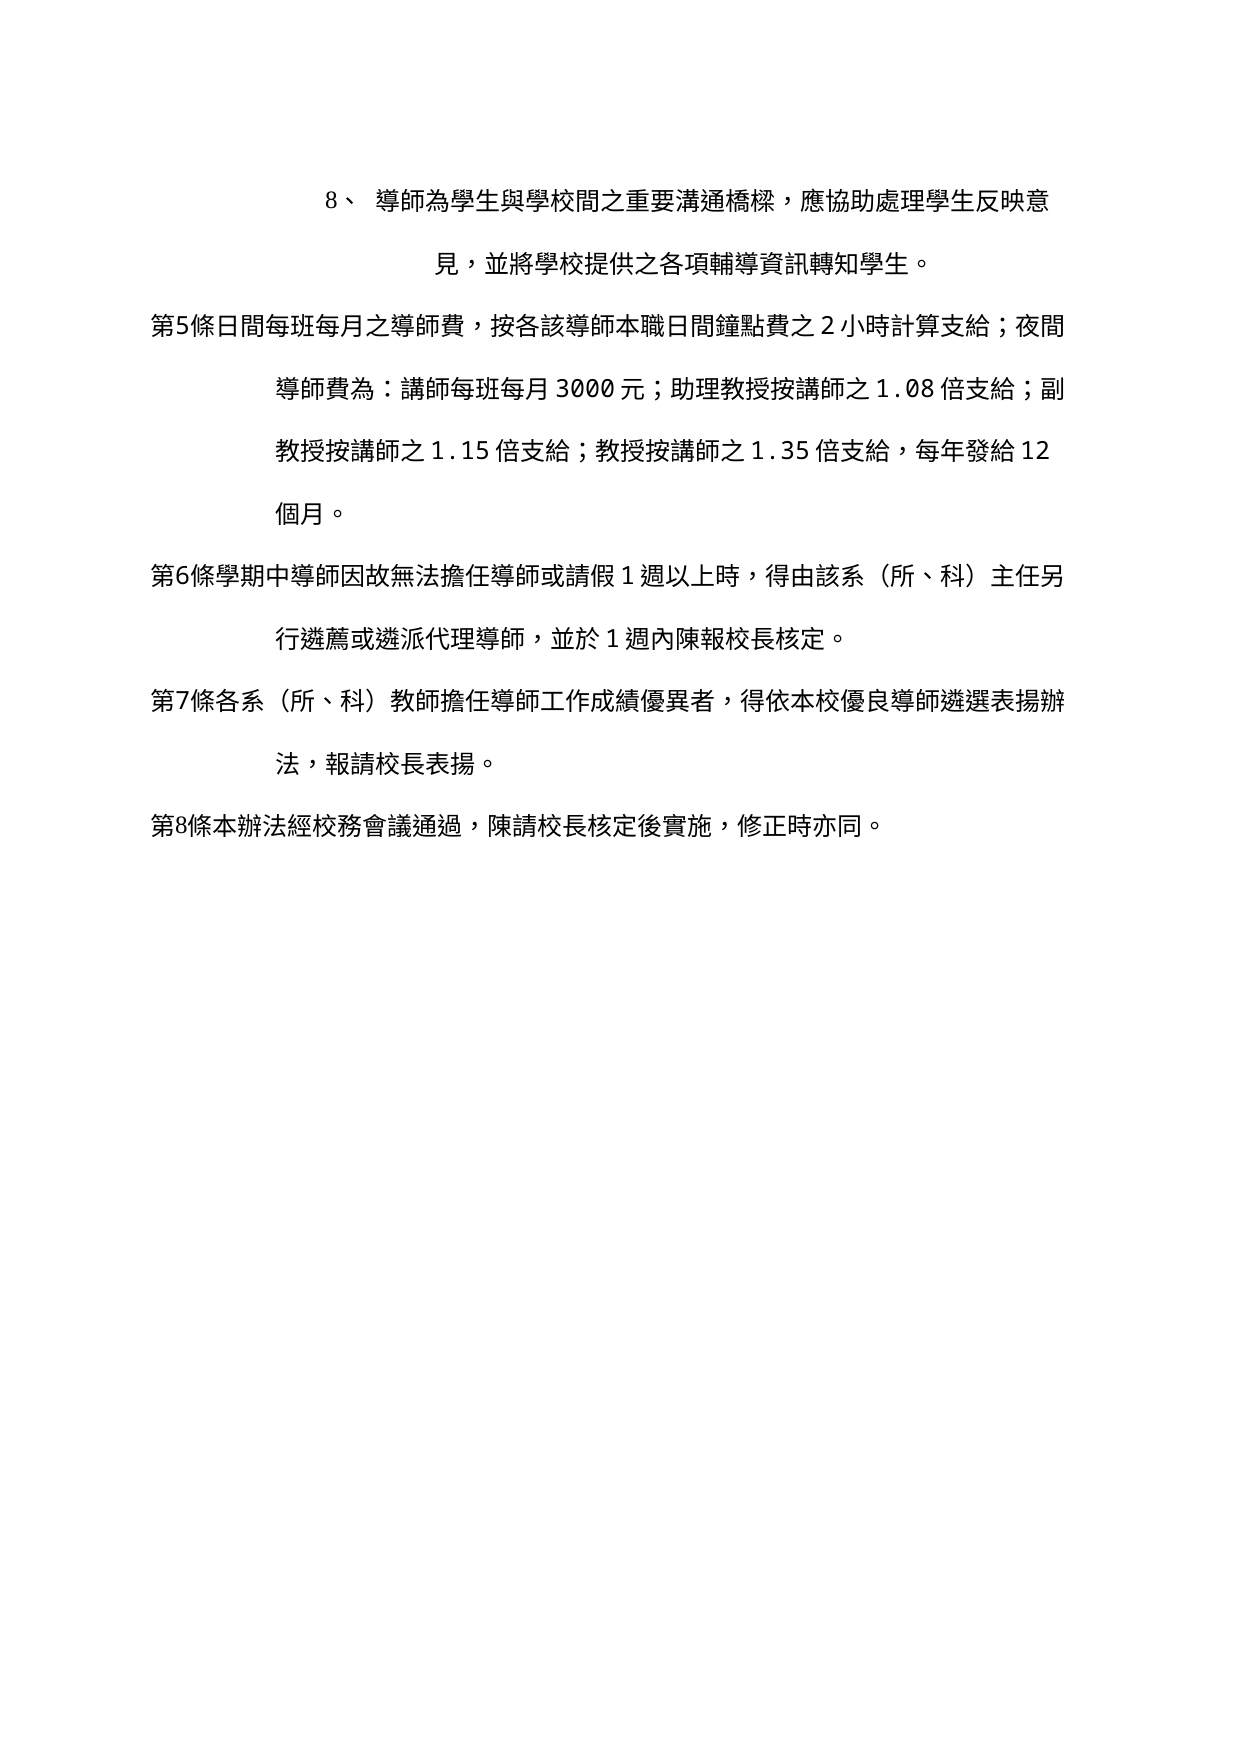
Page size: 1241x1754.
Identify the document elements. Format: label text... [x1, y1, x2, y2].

list 日間每班每月之導師費，按各該導師本職日間鐘點費之2小時計算支給；夜間導師費為：講師每班每月3000元；助理教授按講師之1.08倍支給；副教授按講師之1.15倍支給；教授按講師之1.35倍支給，每年發給12個月。 [150, 283, 1069, 533]
list 導師為學生與學校間之重要溝通橋樑，應協助處理學生反映意見，並將學校提供之各項輔導資訊轉知學生。 [325, 158, 1069, 283]
list 各系（所、科）教師擔任導師工作成績優異者，得依本校優良導師遴選表揚辦法，報請校長表揚。 [150, 658, 1069, 783]
list 本辦法經校務會議通過，陳請校長核定後實施，修正時亦同。 [150, 783, 1069, 846]
list 學期中導師因故無法擔任導師或請假1週以上時，得由該系（所、科）主任另行遴薦或遴派代理導師，並於1週內陳報校長核定。 [150, 533, 1069, 658]
